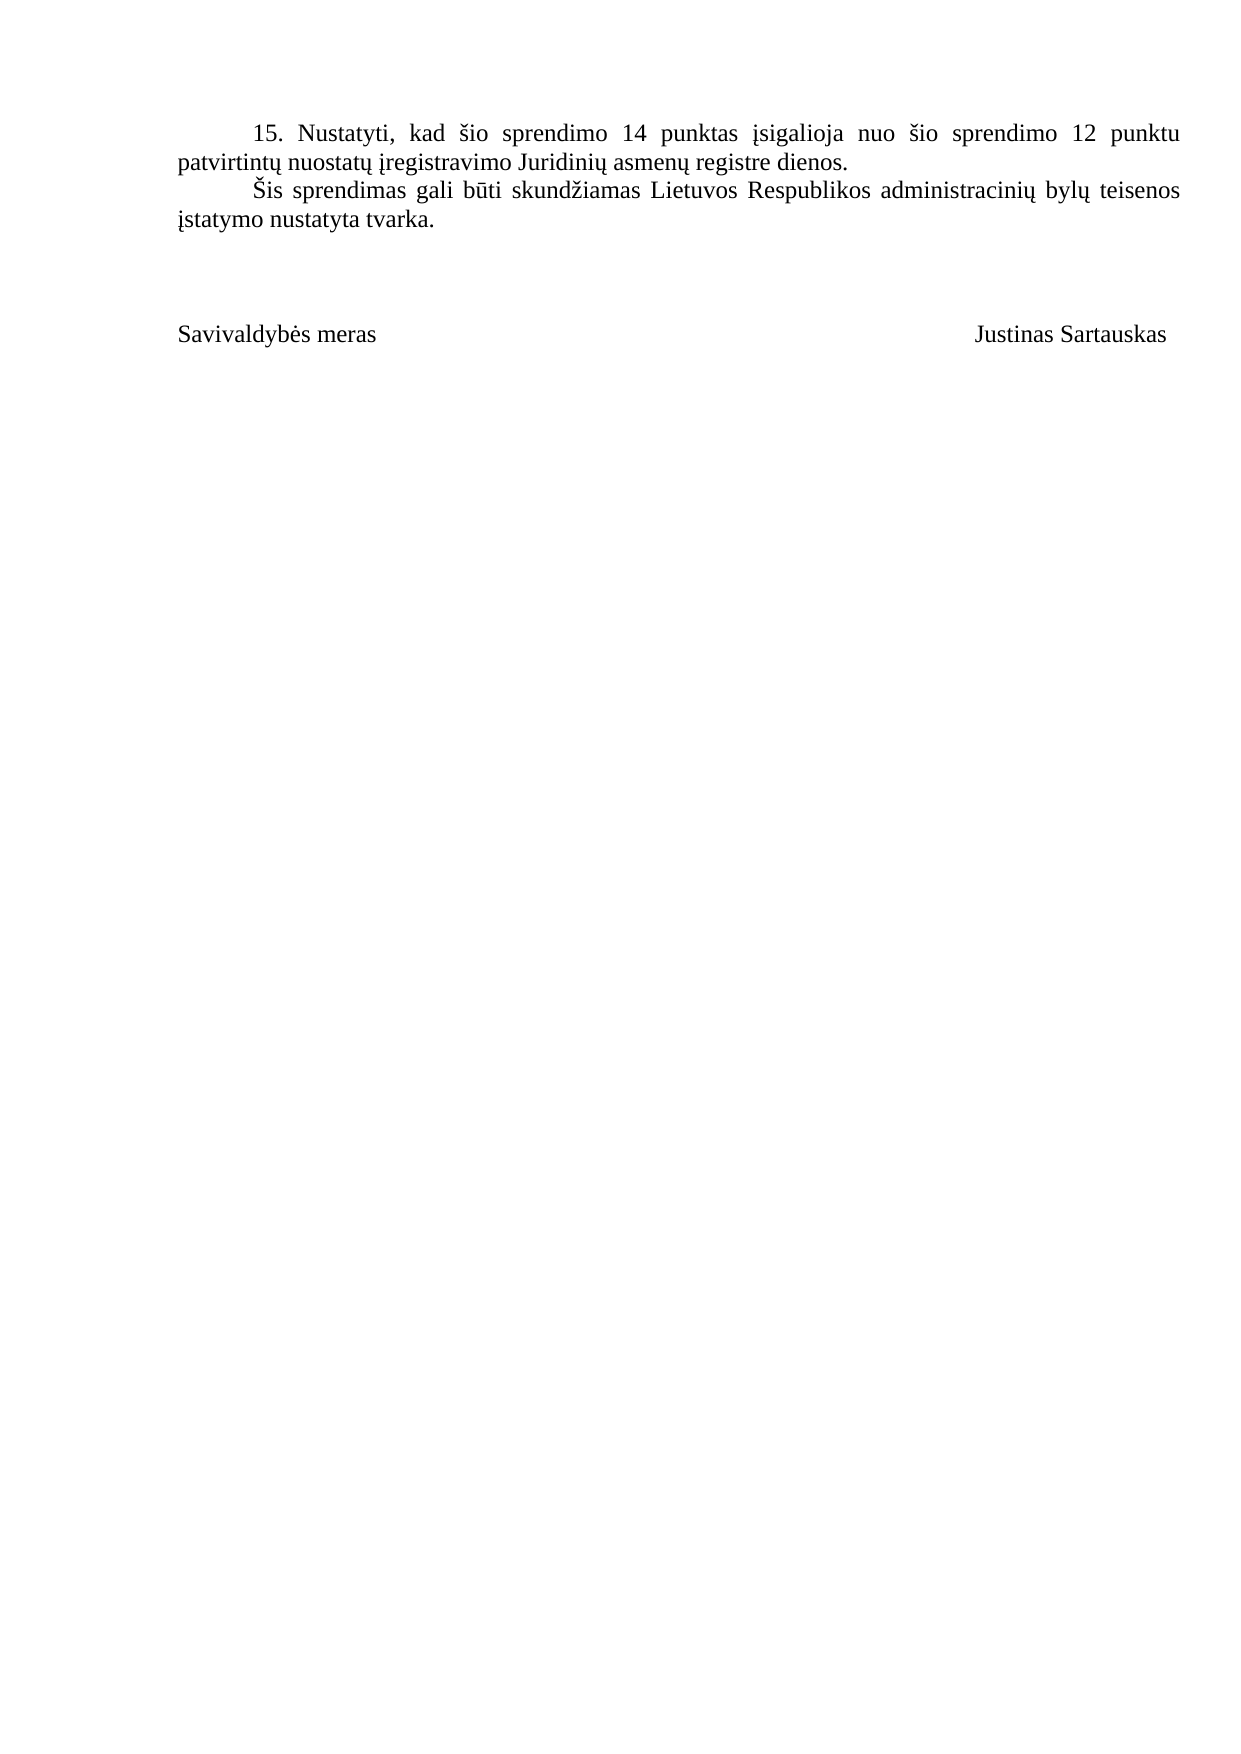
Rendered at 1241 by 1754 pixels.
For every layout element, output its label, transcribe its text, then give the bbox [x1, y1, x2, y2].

text Savivaldybės meras Justinas Sartauskas [177, 319, 1181, 348]
text Šis sprendimas gali būti skundžiamas Lietuvos Respublikos administracinių bylų teisenos įstatymo nustatyta tvarka. [177, 176, 1181, 233]
text 15. Nustatyti, kad šio sprendimo 14 punktas įsigalioja nuo šio sprendimo 12 punktu patvirtintų nuostatų įregistravimo Juridinių asmenų registre dienos. [177, 118, 1181, 176]
